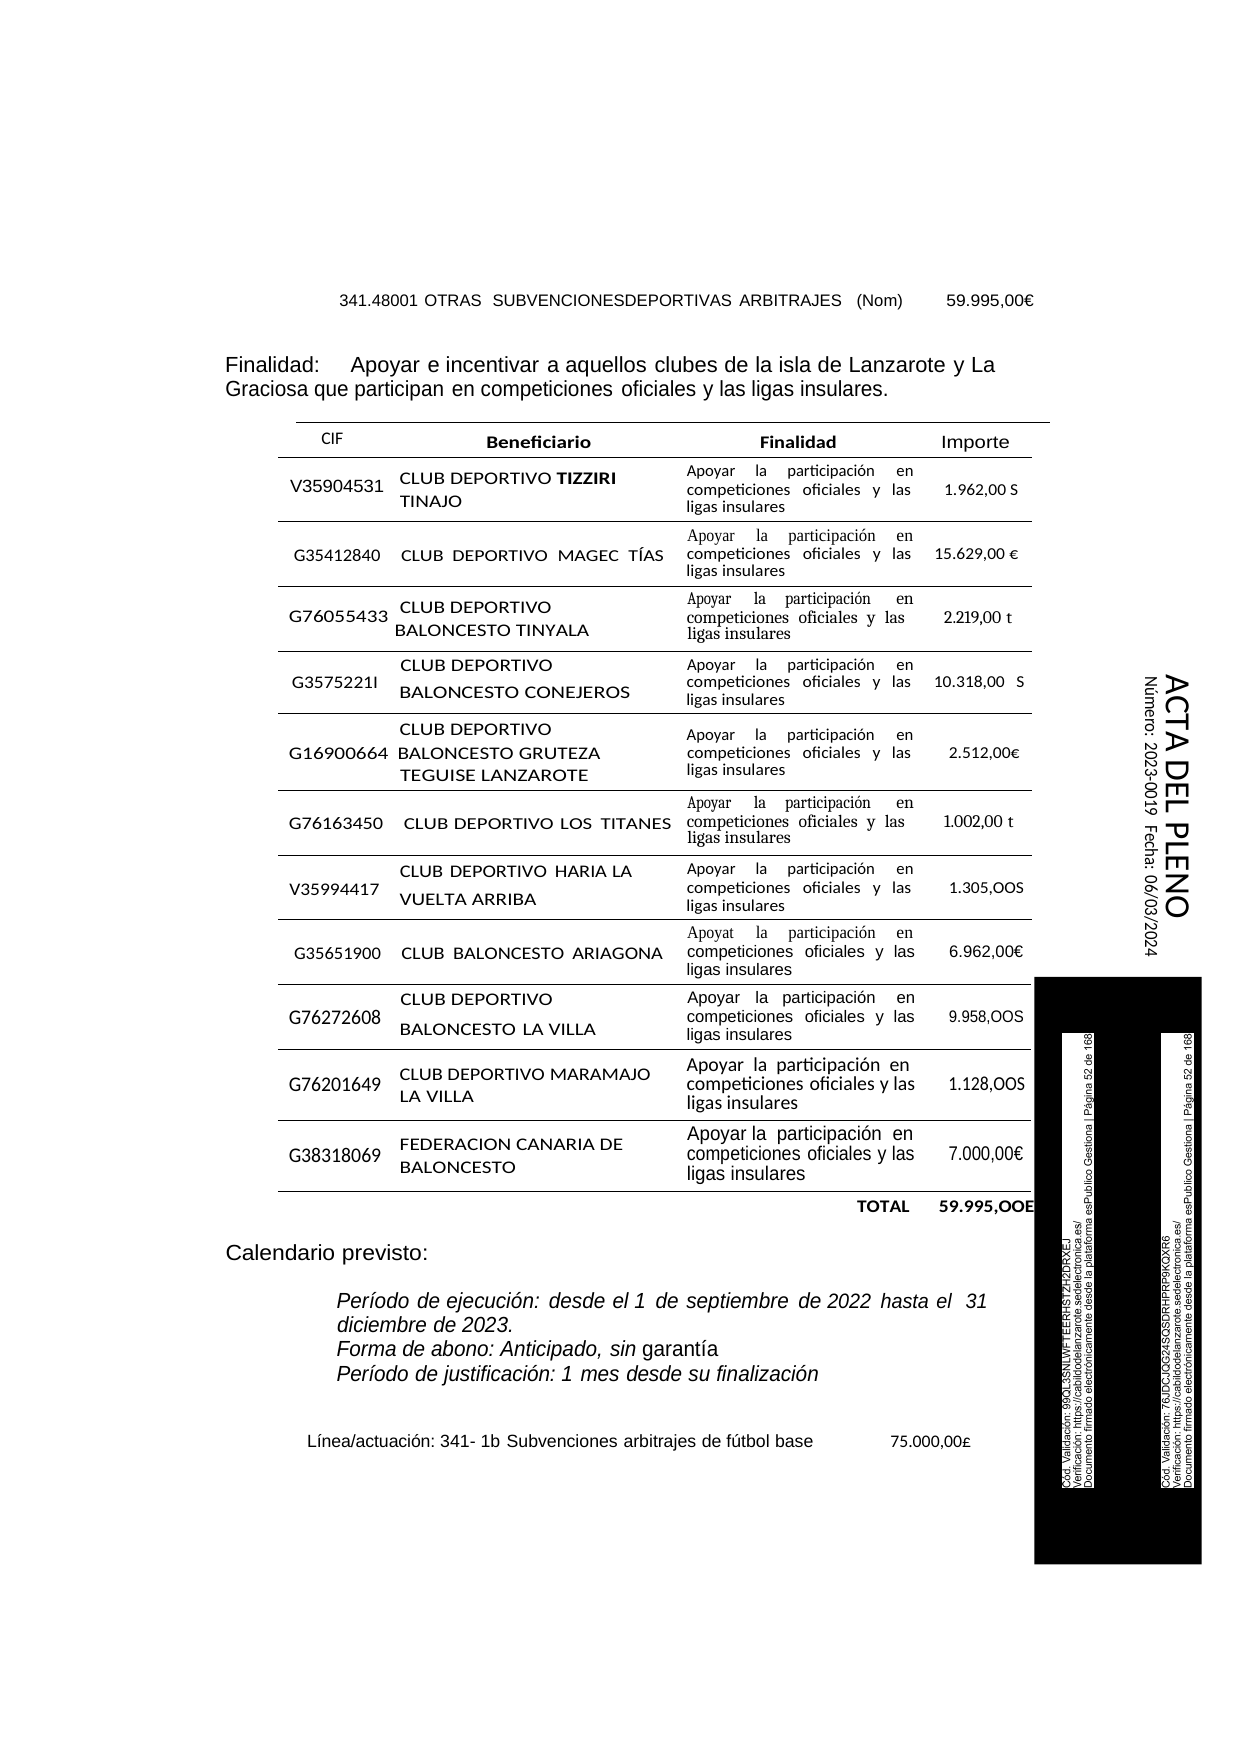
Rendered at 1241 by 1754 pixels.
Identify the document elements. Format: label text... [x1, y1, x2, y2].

text Apoyar la participación en [687, 989, 1205, 1007]
text BALONCESTO CONEJEROS [399, 681, 632, 702]
text Apoyat la participación en [687, 923, 1142, 943]
text V35904531 [289, 476, 384, 496]
text CIF [319, 427, 345, 449]
text Número: 2023-0019 Fecha: 06/03/2024 [1142, 676, 1161, 964]
text 341.48001 OTRAS SUBVENCIONESDEPORTIVAS ARBITRAJES (Nom) 59.995,00€ [339, 291, 1049, 310]
text ACTA DEL PLENO [1161, 674, 1196, 964]
text diciembre de 2023. [337, 1313, 1205, 1337]
picture [1062, 1217, 1094, 1288]
text CLUB DEPORTIVO [399, 718, 632, 740]
text TINAJO [399, 491, 617, 512]
text Finalidad Importe [760, 431, 1205, 452]
text competiciones oficiales y las 6.962,00€ ligas insulares [686, 944, 1026, 979]
text Apoyar la participación en [687, 793, 1142, 813]
picture [1161, 1033, 1194, 1195]
text G16900664 BALONCESTO GRUTEZA [289, 744, 675, 763]
text G3575221I [292, 674, 381, 692]
text VUELTA ARRIBA [399, 888, 541, 910]
text competiciones oficiales y las 15.629,00 € ligas insulares [686, 546, 1023, 581]
picture [1062, 1033, 1094, 1195]
text competiciones oficiales y las 2.219,00 t ligas insulares [687, 610, 1023, 644]
text G76201649 G38318069 [288, 1035, 383, 1177]
picture [1062, 1386, 1094, 1488]
text G35412840 CLUB DEPORTIVO MAGEC TÍAS [291, 545, 666, 565]
text BALONCESTO LA VILLA [399, 1018, 657, 1039]
text FEDERACION CANARIA DE BALONCESTO [399, 1133, 625, 1178]
text Apoyar la participación en [687, 461, 1205, 481]
picture [1161, 1217, 1194, 1288]
text CLUB DEPORTIVO G76055433 BALONCESTO TINYALA [289, 601, 649, 641]
text CLUB DEPORTIVO [287, 995, 665, 1007]
text competiciones oficiales y las 1.305,OOS [687, 881, 1142, 896]
text Apoyar la participación en [687, 589, 1205, 608]
text competiciones oficiales y las 1.002,00 t ligas insulares [687, 814, 1023, 848]
text CLUB DEPORTIVO MARAMAJO LA VILLA [399, 1063, 657, 1107]
text CLUB DEPORTIVO TIZZIRI [399, 467, 617, 489]
text Apoyar la participación en competiciones oficiales y las 7.000,00€ ligas insulares [687, 1125, 1026, 1184]
text Forma de abono: Anticipado, sin garantía [336, 1337, 1205, 1361]
text TEGUISE LANZAROTE G76163450 CLUB DEPORTIVO LOS TITANES [289, 764, 675, 834]
text ligas insulares [686, 896, 1142, 916]
text ligas insulares [686, 690, 1142, 709]
text Apoyar la participación en competiciones oficiales y las 1.128,OOS ligas insulares [686, 1055, 1026, 1115]
text competiciones oficiales y las 9.958,OOS ligas insulares [686, 1008, 1026, 1043]
text CLUB DEPORTIVO HARIA LA [399, 865, 675, 881]
text Período de justificación: 1 mes desde su finalización [336, 1361, 1205, 1386]
text TOTAL 59.995,OOE [857, 1195, 1205, 1217]
text CLUB DEPORTIVO [287, 661, 666, 674]
text G76272608 [288, 1007, 383, 1029]
text Período de ejecución: desde el 1 de septiembre de 2022 hasta el 31 [336, 1288, 1205, 1313]
text G35651900 CLUB BALONCESTO ARIAGONA [291, 943, 665, 963]
picture [1161, 1386, 1194, 1488]
text Apoyar la participación en [687, 525, 1205, 545]
text competiciones oficiales y las 2.512,00€ ligas insulares [686, 744, 1027, 779]
text Finalidad: Apoyar e incentivar a aquellos clubes de la isla de Lanzarote y La Graciosa que participan en competiciones oficiales y las ligas insulares. [225, 353, 997, 401]
text Calendario previsto: [225, 1240, 431, 1265]
text Apoyar la participación en [687, 858, 1142, 878]
text Apoyar la participación en [687, 654, 1205, 674]
text Apoyar la participación en [686, 724, 1142, 744]
text competiciones oficiales y las 10.318,00 S [686, 674, 1161, 690]
text competiciones oficiales y las 1.962,00 S ligas insulares [686, 481, 1026, 517]
text Beneficiario [486, 431, 617, 452]
text V35994417 [289, 881, 382, 899]
